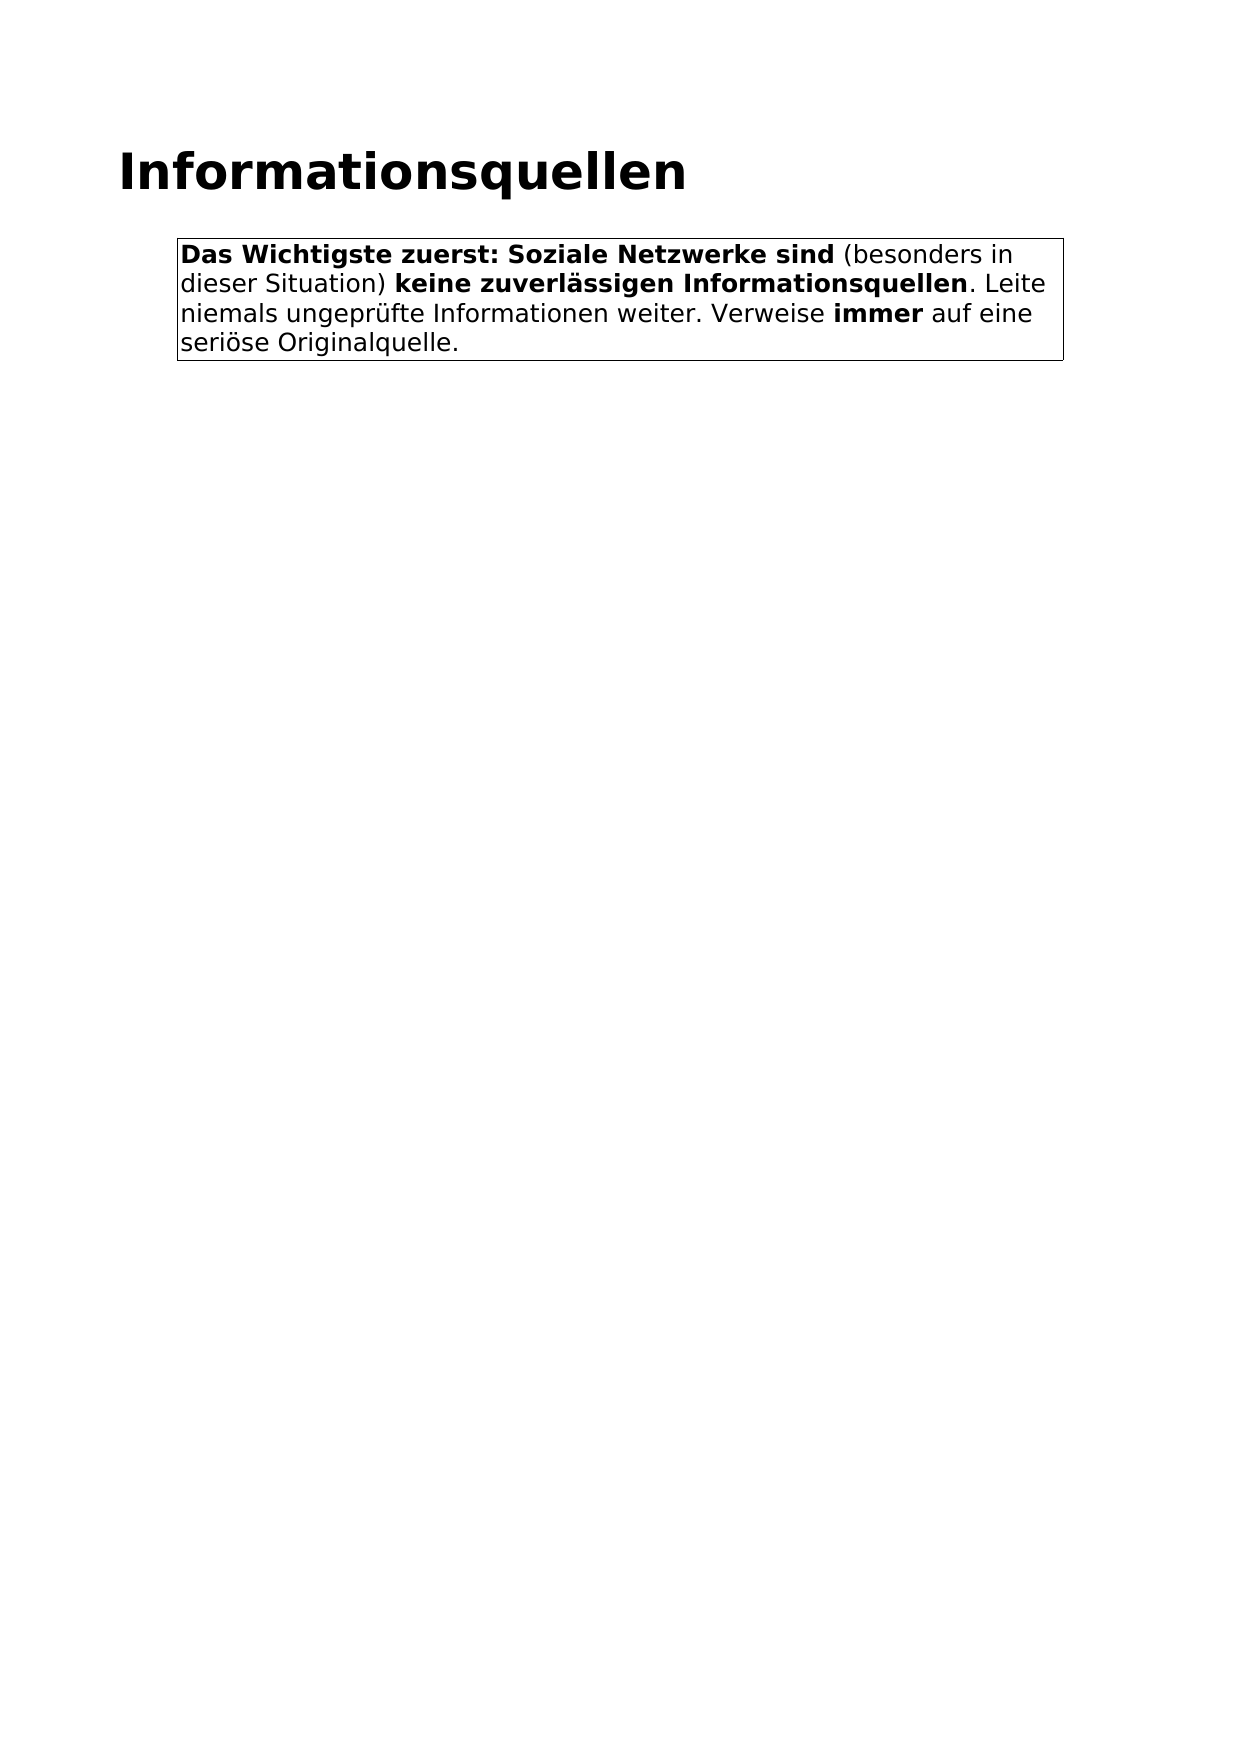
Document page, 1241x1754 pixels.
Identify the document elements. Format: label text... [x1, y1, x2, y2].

subtitle Informationsquellen [118, 143, 1122, 201]
table_header Das Wichtigste zuerst: Soziale Netzwerke sind (besonders in dieser Situation) keine zuverlässigen Informationsquellen. Leite niemals ungeprüfte Informationen weiter. Verweise immer auf eine seriöse Originalquelle. [178, 239, 1063, 360]
